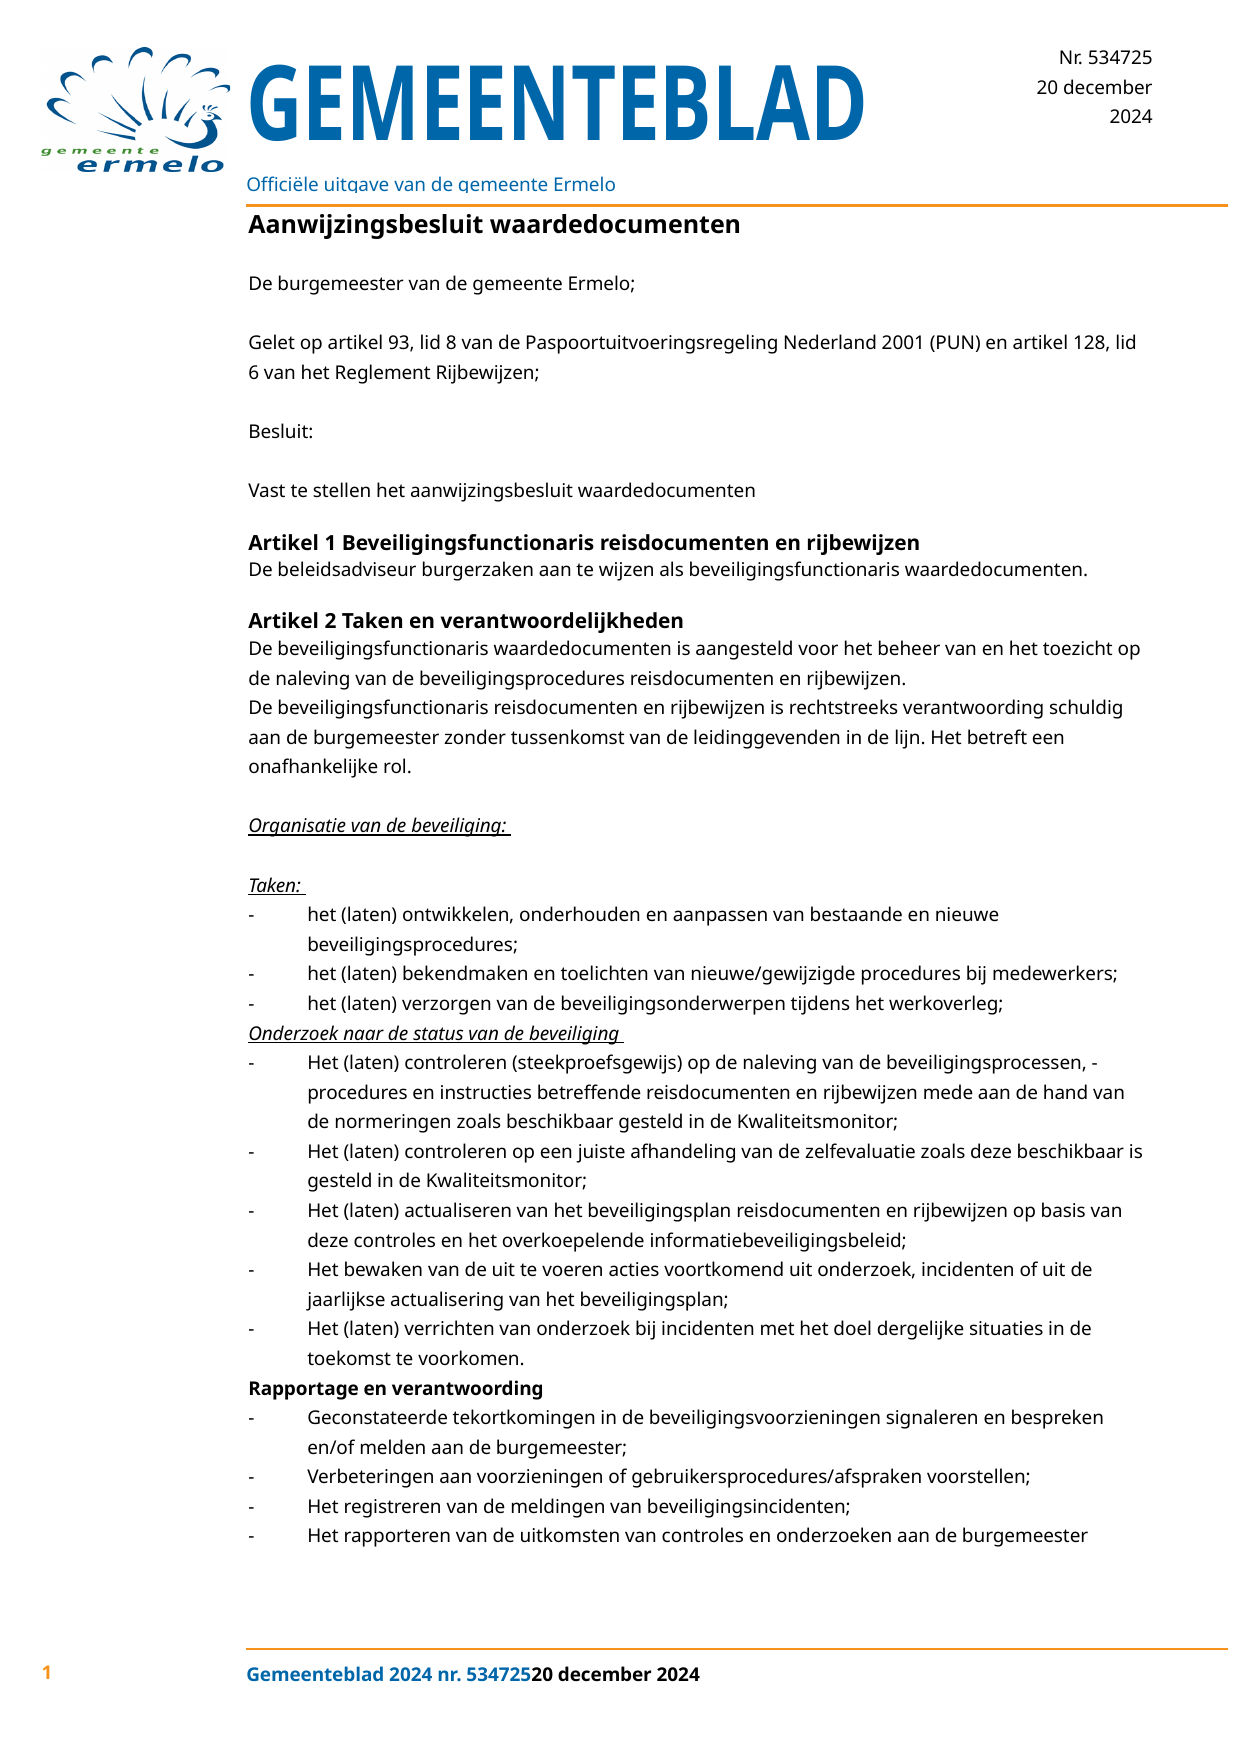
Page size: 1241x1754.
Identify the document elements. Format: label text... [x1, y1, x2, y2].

picture [41, 47, 231, 172]
text Artikel 2 Taken en verantwoordelijkheden [248, 607, 1152, 635]
list het (laten) bekendmaken en toelichten van nieuwe/gewijzigde procedures bij medewerkers; [248, 961, 1152, 986]
list Het bewaken van de uit te voeren acties voortkomend uit onderzoek, incidenten of uit de jaarlijkse actualisering van het beveiligingsplan; [248, 1256, 1152, 1312]
list Het (laten) controleren op een juiste afhandeling van de zelfevaluatie zoals deze beschikbaar is gesteld in de Kwaliteitsmonitor; [248, 1138, 1152, 1193]
list Het (laten) actualiseren van het beveiligingsplan reisdocumenten en rijbewijzen op basis van deze controles en het overkoepelende informatiebeveiligingsbeleid; [248, 1197, 1152, 1252]
text Rapportage en verantwoording [248, 1375, 1152, 1400]
list Het (laten) controleren (steekproefsgewijs) op de naleving van de beveiligingsprocessen, -procedures en instructies betreffende reisdocumenten en rijbewijzen mede aan de hand van de normeringen zoals beschikbaar gesteld in de Kwaliteitsmonitor; [248, 1049, 1152, 1134]
text Taken: [248, 872, 1152, 897]
text De beveiligingsfunctionaris waardedocumenten is aangesteld voor het beheer van en het toezicht op de naleving van de beveiligingsprocedures reisdocumenten en rijbewijzen. [248, 635, 1152, 690]
text De beleidsadviseur burgerzaken aan te wijzen als beveiligingsfunctionaris waardedocumenten. [248, 556, 1152, 582]
text Onderzoek naar de status van de beveiliging [248, 1020, 1152, 1045]
text Gelet op artikel 93, lid 8 van de Paspoortuitvoeringsregeling Nederland 2001 (PUN) en artikel 128, lid 6 van het Reglement Rijbewijzen; [248, 329, 1152, 385]
list het (laten) verzorgen van de beveiligingsonderwerpen tijdens het werkoverleg; [248, 990, 1152, 1016]
list Het rapporteren van de uitkomsten van controles en onderzoeken aan de burgemeester [248, 1523, 1152, 1548]
list Het (laten) verrichten van onderzoek bij incidenten met het doel dergelijke situaties in de toekomst te voorkomen. [248, 1316, 1152, 1371]
list het (laten) ontwikkelen, onderhouden en aanpassen van bestaande en nieuwe beveiligingsprocedures; [248, 901, 1152, 957]
text Besluit: [248, 418, 1152, 444]
list Geconstateerde tekortkomingen in de beveiligingsvoorzieningen signaleren en bespreken en/of melden aan de burgemeester; [248, 1404, 1152, 1459]
text Aanwijzingsbesluit waardedocumenten [248, 207, 1152, 241]
text Vast te stellen het aanwijzingsbesluit waardedocumenten [248, 477, 1152, 503]
text De burgemeester van de gemeente Ermelo; [248, 270, 1152, 296]
list Verbeteringen aan voorzieningen of gebruikersprocedures/afspraken voorstellen; [248, 1463, 1152, 1489]
text Organisatie van de beveiliging: [248, 813, 1152, 838]
text Artikel 1 Beveiligingsfunctionaris reisdocumenten en rijbewijzen [248, 528, 1152, 556]
text De beveiligingsfunctionaris reisdocumenten en rijbewijzen is rechtstreeks verantwoording schuldig aan de burgemeester zonder tussenkomst van de leidinggevenden in de lijn. Het betreft een onafhankelijke rol. [248, 694, 1152, 779]
list Het registreren van de meldingen van beveiligingsincidenten; [248, 1493, 1152, 1519]
